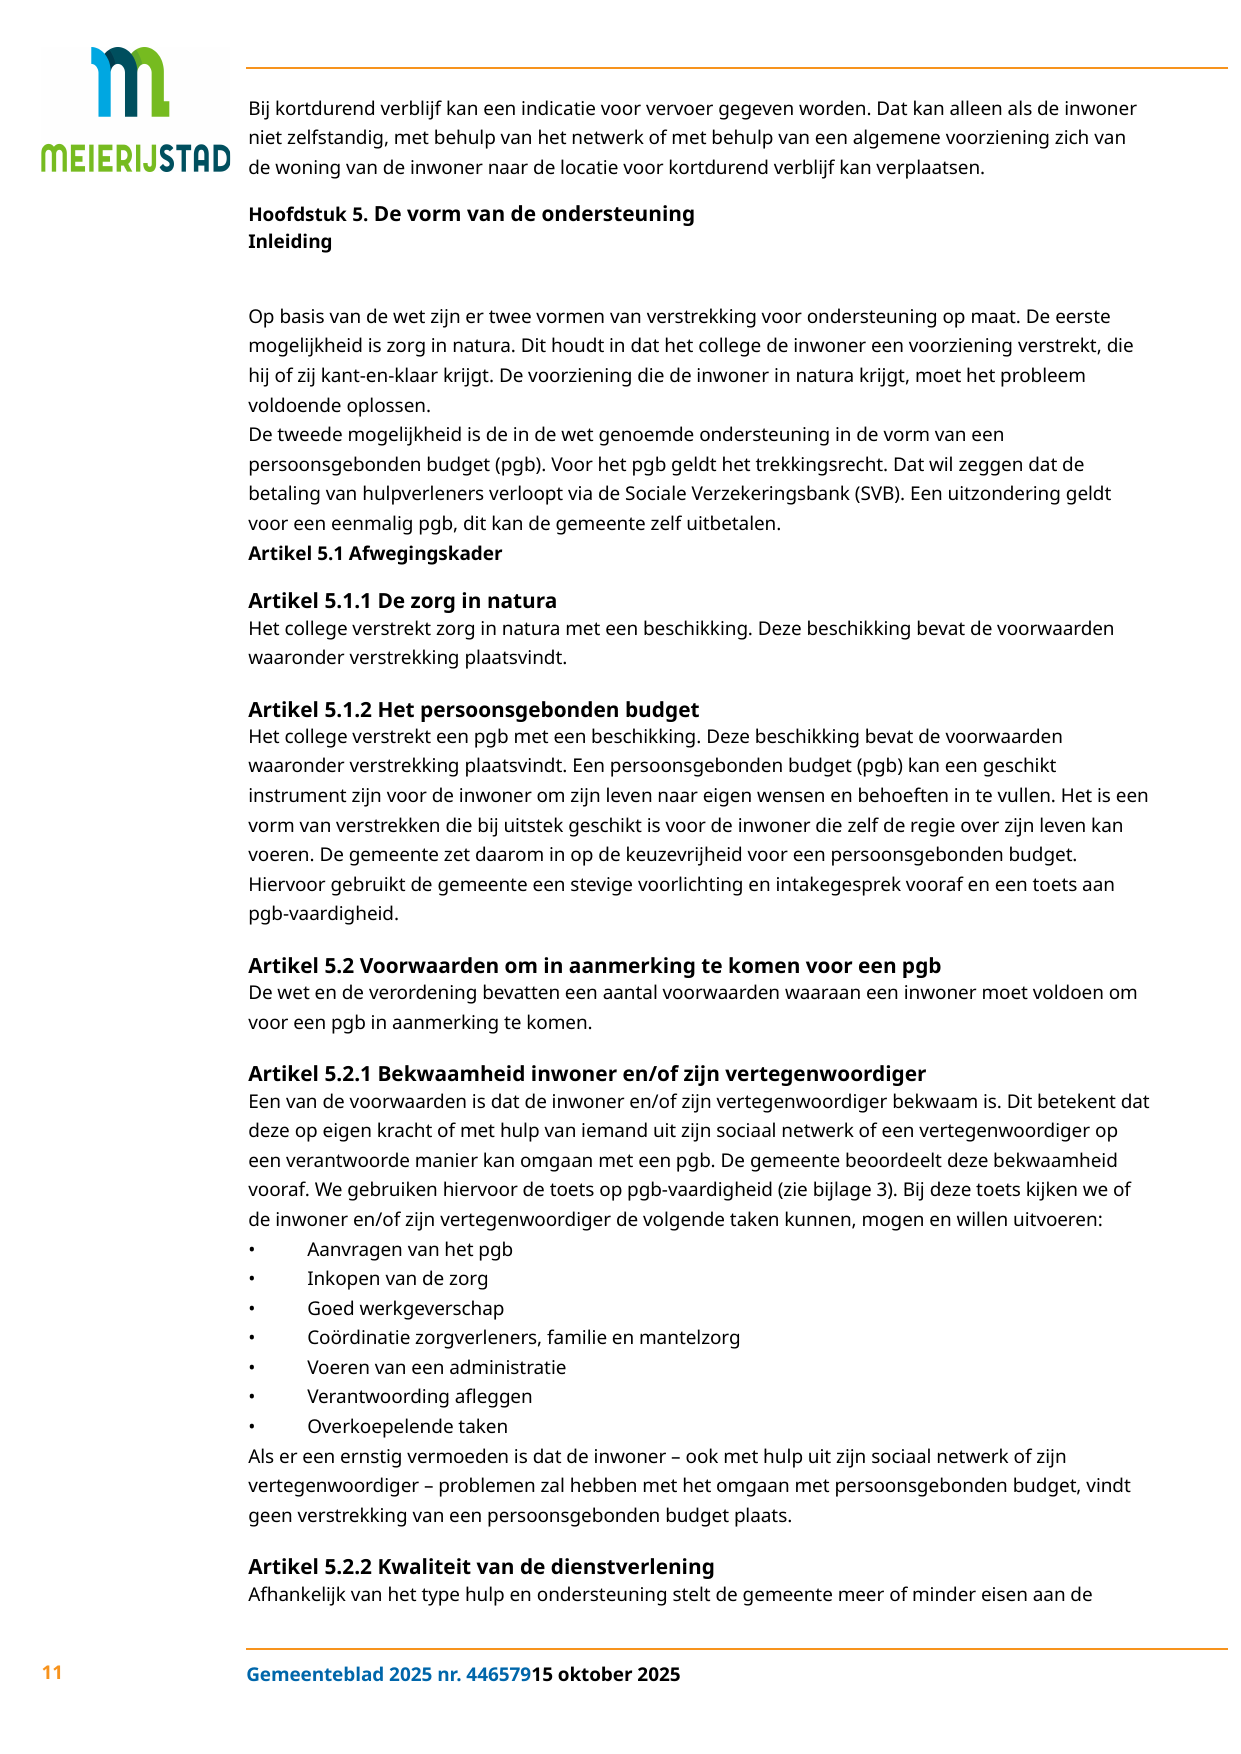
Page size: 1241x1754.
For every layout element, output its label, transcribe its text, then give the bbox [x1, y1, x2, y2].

text Artikel 5.2.1 Bekwaamheid inwoner en/of zijn vertegenwoordiger [248, 1059, 1152, 1088]
text Het college verstrekt een pgb met een beschikking. Deze beschikking bevat de voorwaarden waaronder verstrekking plaatsvindt. Een persoonsgebonden budget (pgb) kan een geschikt instrument zijn voor de inwoner om zijn leven naar eigen wensen en behoeften in te vullen. Het is een vorm van verstrekken die bij uitstek geschikt is voor de inwoner die zelf de regie over zijn leven kan voeren. De gemeente zet daarom in op de keuzevrijheid voor een persoonsgebonden budget. Hiervoor gebruikt de gemeente een stevige voorlichting en intakegesprek vooraf en een toets aan pgb-vaardigheid. [248, 723, 1152, 926]
list Verantwoording afleggen [248, 1384, 1152, 1409]
picture [41, 47, 231, 172]
text Op basis van de wet zijn er twee vormen van verstrekking voor ondersteuning op maat. De eerste mogelijkheid is zorg in natura. Dit houdt in dat het college de inwoner een voorziening verstrekt, die hij of zij kant-en-klaar krijgt. De voorziening die de inwoner in natura krijgt, moet het probleem voldoende oplossen. [248, 303, 1152, 417]
list Voeren van een administratie [248, 1354, 1152, 1380]
text Een van de voorwaarden is dat de inwoner en/of zijn vertegenwoordiger bekwaam is. Dit betekent dat deze op eigen kracht of met hulp van iemand uit zijn sociaal netwerk of een vertegenwoordiger op een verantwoorde manier kan omgaan met een pgb. De gemeente beoordeelt deze bekwaamheid vooraf. We gebruiken hiervoor de toets op pgb-vaardigheid (zie bijlage 3). Bij deze toets kijken we of de inwoner en/of zijn vertegenwoordiger de volgende taken kunnen, mogen en willen uitvoeren: [248, 1088, 1152, 1232]
text Hoofdstuk 5. De vorm van de ondersteuning [248, 199, 1152, 228]
list Coördinatie zorgverleners, familie en mantelzorg [248, 1324, 1152, 1350]
text De tweede mogelijkheid is de in de wet genoemde ondersteuning in de vorm van een persoonsgebonden budget (pgb). Voor het pgb geldt het trekkingsrecht. Dat wil zeggen dat de betaling van hulpverleners verloopt via de Sociale Verzekeringsbank (SVB). Een uitzondering geldt voor een eenmalig pgb, dit kan de gemeente zelf uitbetalen. [248, 421, 1152, 536]
text Inleiding [248, 228, 1152, 254]
text De wet en de verordening bevatten een aantal voorwaarden waaraan een inwoner moet voldoen om voor een pgb in aanmerking te komen. [248, 979, 1152, 1035]
list Aanvragen van het pgb [248, 1236, 1152, 1262]
text Afhankelijk van het type hulp en ondersteuning stelt de gemeente meer of minder eisen aan de [248, 1581, 1152, 1607]
list Goed werkgeverschap [248, 1295, 1152, 1321]
text Als er een ernstig vermoeden is dat de inwoner – ook met hulp uit zijn sociaal netwerk of zijn vertegenwoordiger – problemen zal hebben met het omgaan met persoonsgebonden budget, vindt geen verstrekking van een persoonsgebonden budget plaats. [248, 1443, 1152, 1528]
text Artikel 5.2 Voorwaarden om in aanmerking te komen voor een pgb [248, 951, 1152, 979]
list Inkopen van de zorg [248, 1265, 1152, 1291]
text Artikel 5.1.1 De zorg in natura [248, 586, 1152, 615]
text Artikel 5.1 Afwegingskader [248, 540, 1152, 565]
text Artikel 5.2.2 Kwaliteit van de dienstverlening [248, 1552, 1152, 1581]
text Het college verstrekt zorg in natura met een beschikking. Deze beschikking bevat de voorwaarden waaronder verstrekking plaatsvindt. [248, 615, 1152, 670]
list Overkoepelende taken [248, 1413, 1152, 1439]
text Artikel 5.1.2 Het persoonsgebonden budget [248, 695, 1152, 723]
text Bij kortdurend verblijf kan een indicatie voor vervoer gegeven worden. Dat kan alleen als de inwoner niet zelfstandig, met behulp van het netwerk of met behulp van een algemene voorziening zich van de woning van de inwoner naar de locatie voor kortdurend verblijf kan verplaatsen. [248, 95, 1152, 180]
